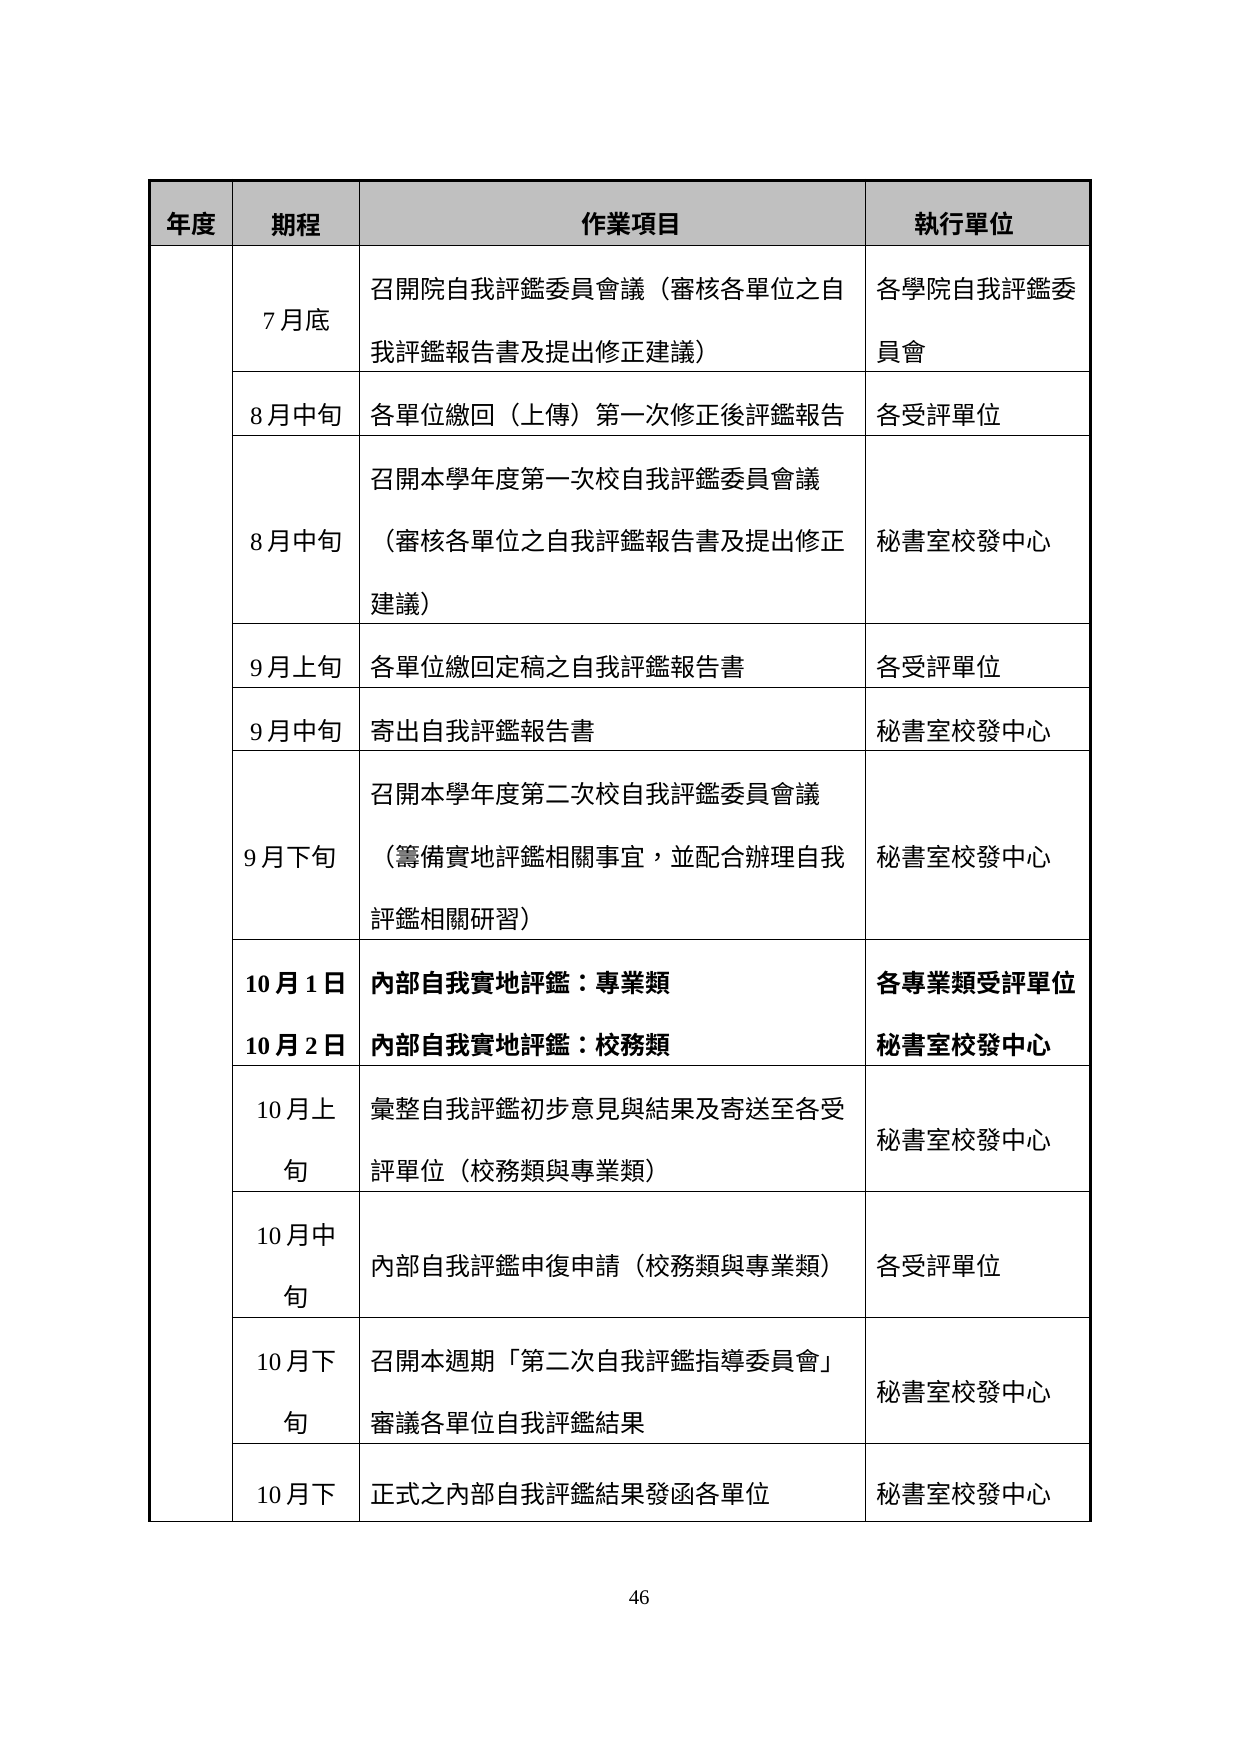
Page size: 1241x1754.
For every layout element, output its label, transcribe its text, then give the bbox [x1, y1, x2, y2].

table_cell 秘書室校發中心 [866, 436, 1089, 623]
table_cell 秘書室校發中心 [866, 751, 1089, 939]
table_cell 8月中旬 [233, 436, 359, 623]
table_cell 9月下旬 [233, 751, 359, 939]
table_cell 召開本學年度第二次校自我評鑑委員會議 （籌備實地評鑑相關事宜，並配合辦理自我評鑑相關研習） [360, 751, 865, 939]
table_cell 各專業類受評單位 秘書室校發中心 [866, 940, 1089, 1065]
table_cell 各學院自我評鑑委員會 [866, 246, 1089, 371]
table_cell 各受評單位 [866, 1192, 1089, 1317]
table_cell 內部自我實地評鑑：專業類 內部自我實地評鑑：校務類 [360, 940, 865, 1065]
table_cell 召開院自我評鑑委員會議（審核各單位之自我評鑑報告書及提出修正建議） [360, 246, 865, 371]
table_cell 秘書室校發中心 [866, 688, 1089, 750]
table_cell 10月中旬 [233, 1192, 359, 1317]
table_cell 秘書室校發中心 [866, 1444, 1089, 1521]
table_header 執行單位 [866, 182, 1089, 245]
table_header 年度 [151, 182, 232, 245]
table_cell 10月上旬 [233, 1066, 359, 1191]
table_cell 9月上旬 [233, 624, 359, 687]
table_cell 正式之內部自我評鑑結果發函各單位 [360, 1444, 865, 1521]
table_cell 各受評單位 [866, 624, 1089, 687]
table_cell 召開本週期「第二次自我評鑑指導委員會」審議各單位自我評鑑結果 [360, 1318, 865, 1443]
table_cell 內部自我評鑑申復申請（校務類與專業類） [360, 1192, 865, 1317]
table_cell 9月中旬 [233, 688, 359, 750]
table_cell 各單位繳回（上傳）第一次修正後評鑑報告 [360, 372, 865, 434]
table_cell 寄出自我評鑑報告書 [360, 688, 865, 750]
table_cell 秘書室校發中心 [866, 1066, 1089, 1191]
table_cell 8月中旬 [233, 372, 359, 434]
table_cell 彙整自我評鑑初步意見與結果及寄送至各受評單位（校務類與專業類） [360, 1066, 865, 1191]
table_cell 7月底 [233, 246, 359, 371]
table_cell 10月1日 10月2日 [233, 940, 359, 1065]
table_cell 10月下旬 [233, 1318, 359, 1443]
table_cell [151, 246, 232, 1521]
table_header 期程 [233, 182, 359, 245]
table_cell 秘書室校發中心 [866, 1318, 1089, 1443]
table_cell 召開本學年度第一次校自我評鑑委員會議（審核各單位之自我評鑑報告書及提出修正建議） [360, 436, 865, 623]
table_header 作業項目 [360, 182, 865, 245]
table_cell 各單位繳回定稿之自我評鑑報告書 [360, 624, 865, 687]
table_cell 10月下 [233, 1444, 359, 1521]
table_cell 各受評單位 [866, 372, 1089, 434]
